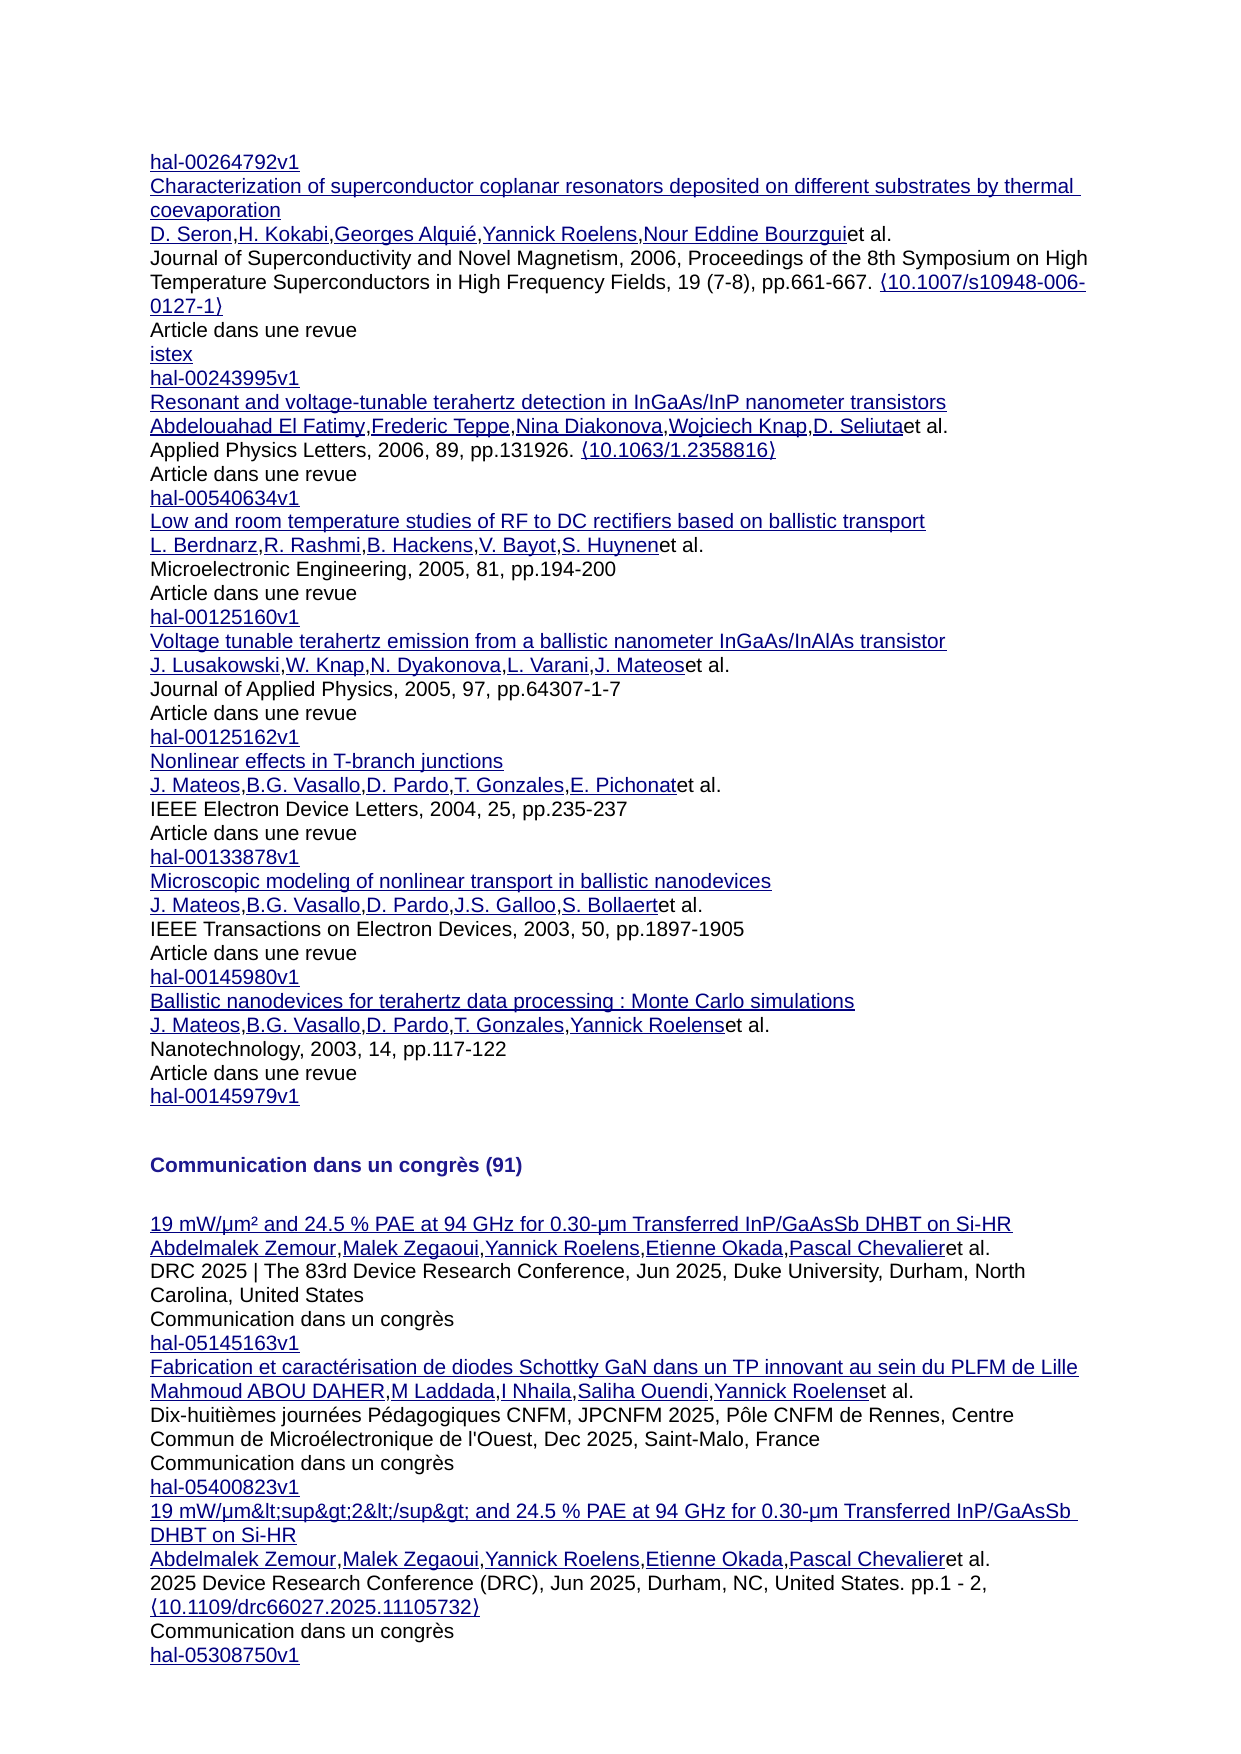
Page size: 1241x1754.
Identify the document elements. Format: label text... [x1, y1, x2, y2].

table_cell Microscopic modeling of nonlinear transport in ballistic nanodevices J. Mateos,B.G. Vasallo,D. Pardo,J.S. Galloo,S. Bollaertet al. IEEE Transactions on Electron Devices, 2003, 50, pp.1897-1905 Article dans une revue hal-00145980v1 [150, 869, 1090, 988]
table_cell hal-00264792v1 [150, 150, 1090, 174]
table_cell 19 mW/μm&lt;sup&gt;2&lt;/sup&gt; and 24.5 % PAE at 94 GHz for 0.30-μm Transferred InP/GaAsSb DHBT on Si-HR Abdelmalek Zemour,Malek Zegaoui,Yannick Roelens,Etienne Okada,Pascal Chevalieret al. 2025 Device Research Conference (DRC), Jun 2025, Durham, NC, United States. pp.1 - 2, ⟨10.1109/drc66027.2025.11105732⟩ Communication dans un congrès hal-05308750v1 [150, 1499, 1090, 1667]
table_cell Ballistic nanodevices for terahertz data processing : Monte Carlo simulations J. Mateos,B.G. Vasallo,D. Pardo,T. Gonzales,Yannick Roelenset al. Nanotechnology, 2003, 14, pp.117-122 Article dans une revue hal-00145979v1 [150, 989, 1090, 1108]
table_cell Resonant and voltage-tunable terahertz detection in InGaAs/InP nanometer transistors Abdelouahad El Fatimy,Frederic Teppe,Nina Diakonova,Wojciech Knap,D. Seliutaet al. Applied Physics Letters, 2006, 89, pp.131926. ⟨10.1063/1.2358816⟩ Article dans une revue hal-00540634v1 [150, 390, 1090, 509]
table_cell Characterization of superconductor coplanar resonators deposited on different substrates by thermal coevaporation D. Seron,H. Kokabi,Georges Alquié,Yannick Roelens,Nour Eddine Bourzguiet al. Journal of Superconductivity and Novel Magnetism, 2006, Proceedings of the 8th Symposium on High Temperature Superconductors in High Frequency Fields, 19 (7-8), pp.661-667. ⟨10.1007/s10948-006-0127-1⟩ Article dans une revue istex hal-00243995v1 [150, 174, 1090, 389]
table_cell Low and room temperature studies of RF to DC rectifiers based on ballistic transport L. Berdnarz,R. Rashmi,B. Hackens,V. Bayot,S. Huynenet al. Microelectronic Engineering, 2005, 81, pp.194-200 Article dans une revue hal-00125160v1 [150, 509, 1090, 629]
table_cell Fabrication et caractérisation de diodes Schottky GaN dans un TP innovant au sein du PLFM de Lille Mahmoud ABOU DAHER,M Laddada,I Nhaila,Saliha Ouendi,Yannick Roelenset al. Dix-huitièmes journées Pédagogiques CNFM, JPCNFM 2025, Pôle CNFM de Rennes, Centre Commun de Microélectronique de l'Ouest, Dec 2025, Saint-Malo, France Communication dans un congrès hal-05400823v1 [150, 1355, 1090, 1499]
table_header 19 mW/μm² and 24.5 % PAE at 94 GHz for 0.30-μm Transferred InP/GaAsSb DHBT on Si-HR Abdelmalek Zemour,Malek Zegaoui,Yannick Roelens,Etienne Okada,Pascal Chevalieret al. DRC 2025 | The 83rd Device Research Conference, Jun 2025, Duke University, Durham, North Carolina, United States Communication dans un congrès hal-05145163v1 [150, 1211, 1090, 1355]
table_cell Voltage tunable terahertz emission from a ballistic nanometer InGaAs/InAlAs transistor J. Lusakowski,W. Knap,N. Dyakonova,L. Varani,J. Mateoset al. Journal of Applied Physics, 2005, 97, pp.64307-1-7 Article dans une revue hal-00125162v1 [150, 629, 1090, 749]
subtitle Communication dans un congrès (91) [150, 1153, 1090, 1177]
table_cell Nonlinear effects in T-branch junctions J. Mateos,B.G. Vasallo,D. Pardo,T. Gonzales,E. Pichonatet al. IEEE Electron Device Letters, 2004, 25, pp.235-237 Article dans une revue hal-00133878v1 [150, 749, 1090, 869]
